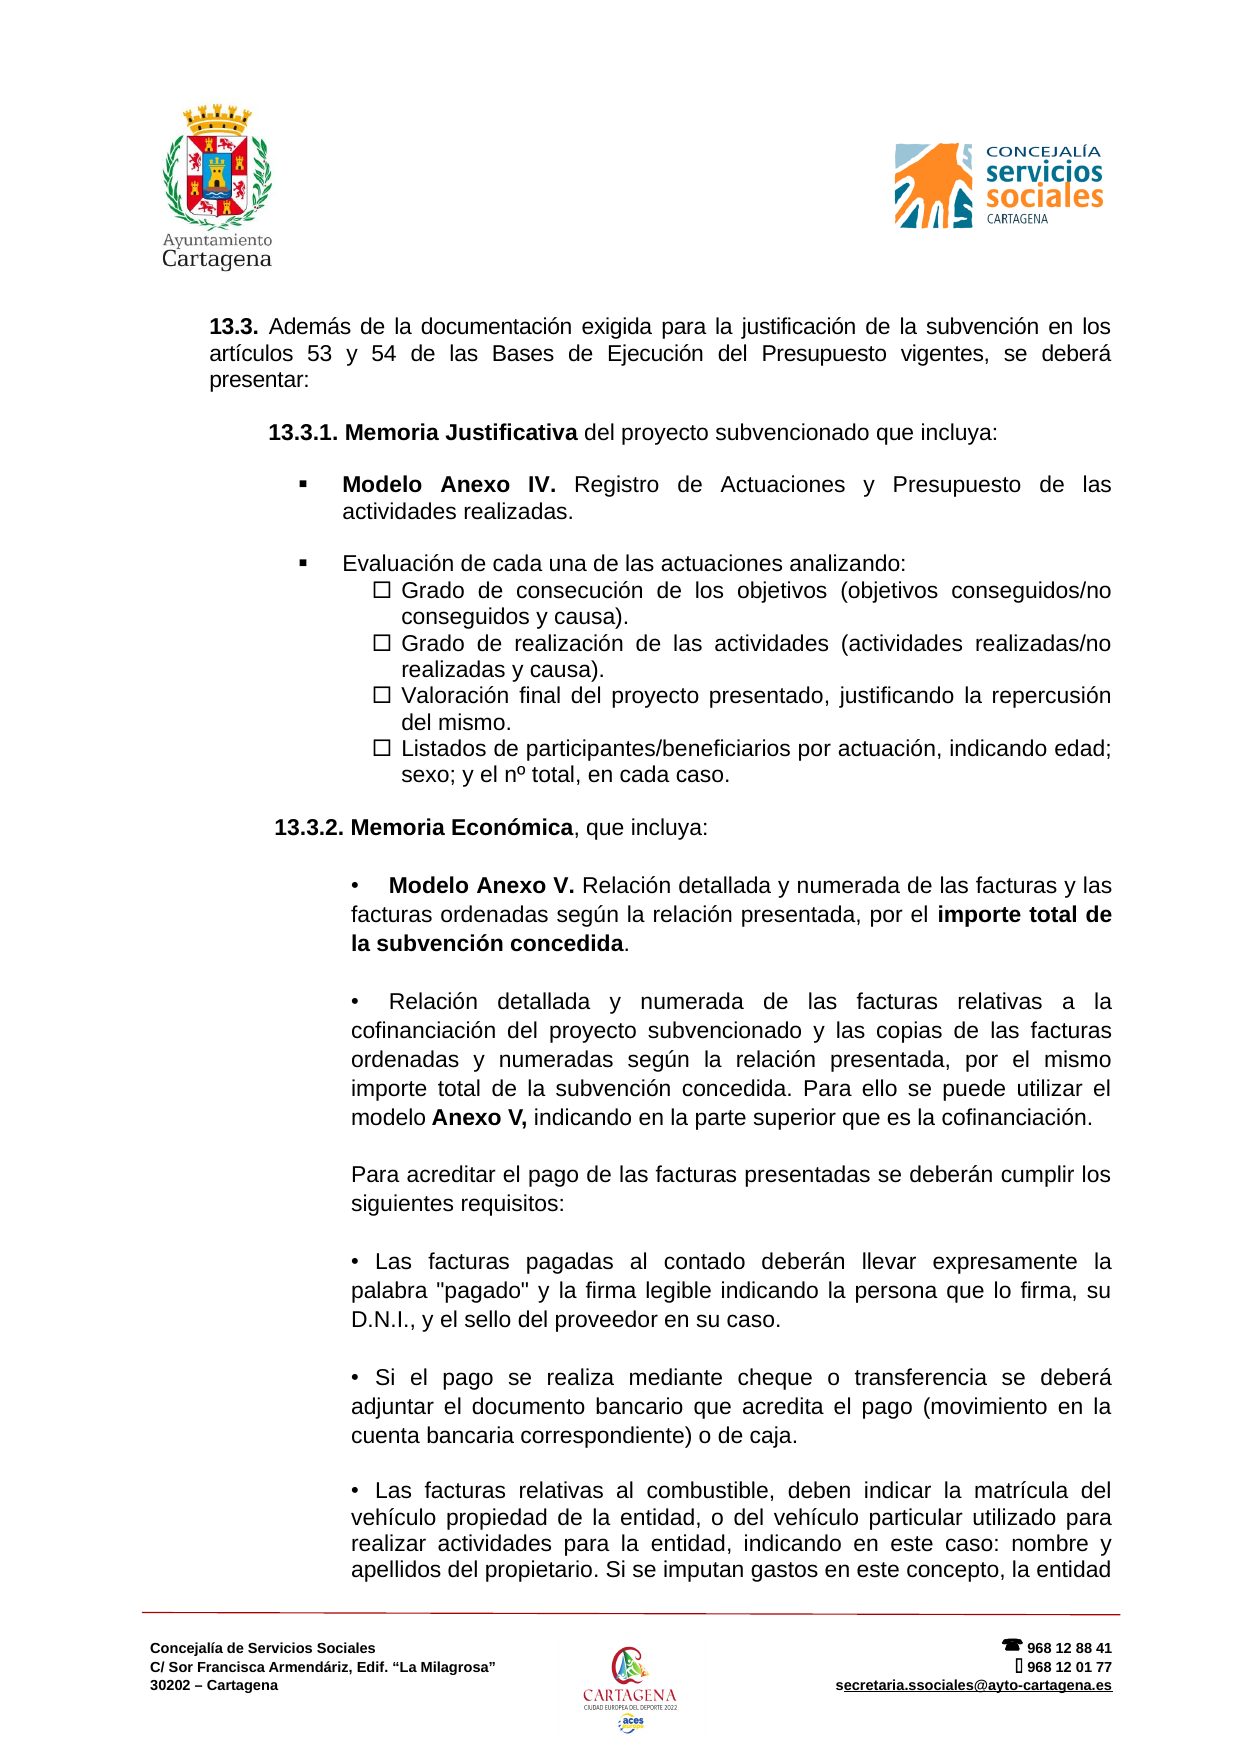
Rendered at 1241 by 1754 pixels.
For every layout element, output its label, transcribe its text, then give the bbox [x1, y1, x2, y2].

list Las facturas relativas al combustible, deben indicar la matrícula del vehículo propiedad de la entidad, o del vehículo particular utilizado para realizar actividades para la entidad, indicando en este caso: nombre y apellidos del propietario. Si se imputan gastos en este concepto, la entidad [351, 1477, 1112, 1583]
list Modelo Anexo IV. Registro de Actuaciones y Presupuesto de las actividades realizadas. [298, 471, 1112, 524]
list Relación detallada y numerada de las facturas relativas a la cofinanciación del proyecto subvencionado y las copias de las facturas ordenadas y numeradas según la relación presentada, por el mismo importe total de la subvención concedida. Para ello se puede utilizar el modelo Anexo V, indicando en la parte superior que es la cofinanciación. [351, 988, 1112, 1130]
text 13.3. Además de la documentación exigida para la justificación de la subvención en los artículos 53 y 54 de las Bases de Ejecución del Presupuesto vigentes, se deberá presentar: [209, 313, 1112, 392]
text Para acreditar el pago de las facturas presentadas se deberán cumplir los siguientes requisitos: [351, 1161, 1112, 1217]
picture [151, 97, 283, 278]
list Grado de realización de las actividades (actividades realizadas/no realizadas y causa). [372, 629, 1112, 682]
picture [554, 1639, 706, 1742]
list Valoración final del proyecto presentado, justificando la repercusión del mismo. [372, 682, 1112, 735]
list Si el pago se realiza mediante cheque o transferencia se deberá adjuntar el documento bancario que acredita el pago (movimiento en la cuenta bancaria correspondiente) o de caja. [351, 1364, 1112, 1448]
list Las facturas pagadas al contado deberán llevar expresamente la palabra "pagado" y la firma legible indicando la persona que lo firma, su D.N.I., y el sello del proveedor en su caso. [351, 1248, 1112, 1333]
list Evaluación de cada una de las actuaciones analizando: [298, 550, 1112, 577]
list Modelo Anexo V. Relación detallada y numerada de las facturas y las facturas ordenadas según la relación presentada, por el importe total de la subvención concedida. [351, 872, 1112, 956]
picture [894, 142, 1110, 229]
text 13.3.2. Memoria Económica, que incluya: [274, 814, 1112, 840]
text 13.3.1. Memoria Justificativa del proyecto subvencionado que incluya: [268, 419, 1112, 445]
list Listados de participantes/beneficiarios por actuación, indicando edad; sexo; y el nº total, en cada caso. [372, 735, 1112, 788]
list Grado de consecución de los objetivos (objetivos conseguidos/no conseguidos y causa). [372, 577, 1112, 629]
